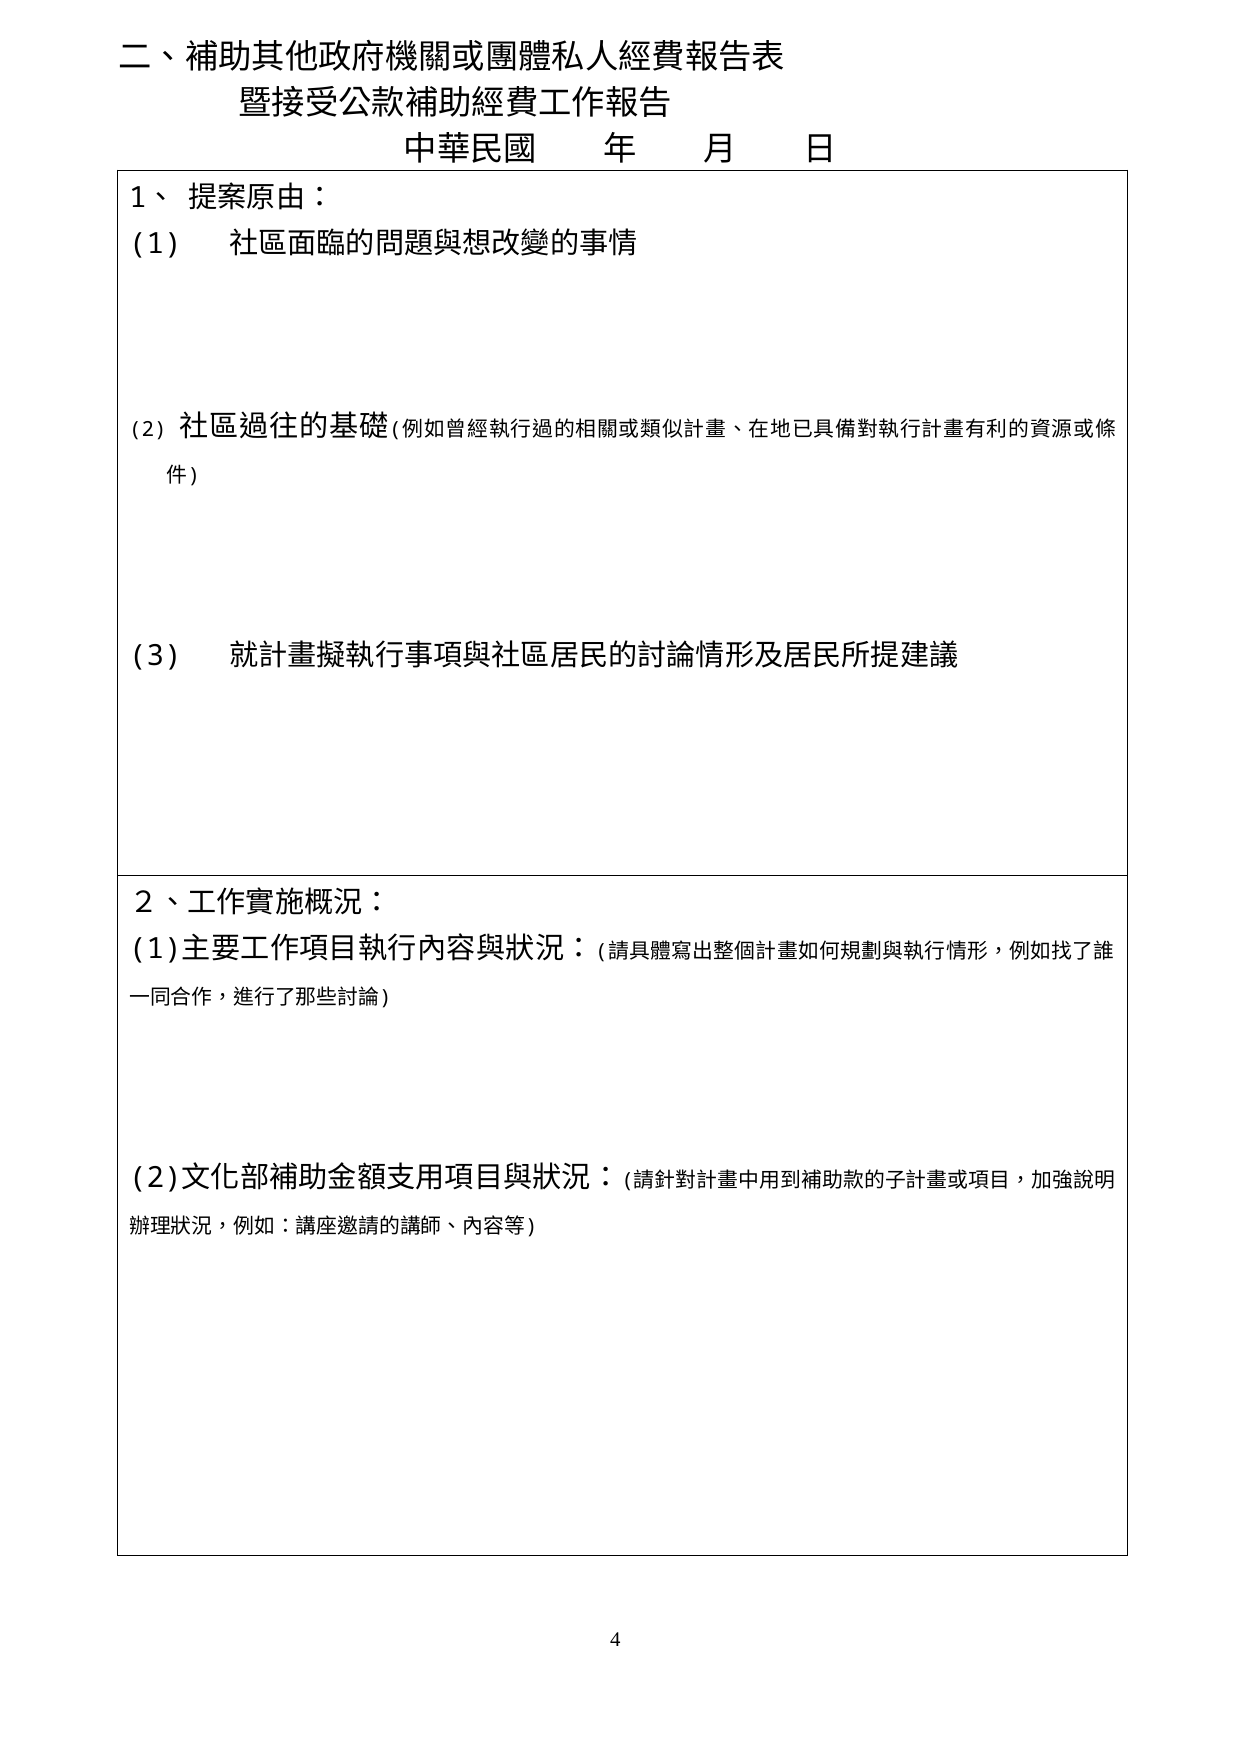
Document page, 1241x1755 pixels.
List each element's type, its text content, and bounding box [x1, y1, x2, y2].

text 二、補助其他政府機關或團體私人經費報告表 [118, 32, 1122, 78]
text 中華民國 年 月 日 [118, 124, 1122, 169]
table_cell ２、工作實施概況： (1)主要工作項目執行內容與狀況：(請具體寫出整個計畫如何規劃與執行情形，例如找了誰一同合作，進行了那些討論) (2)文化部補助金額支用項目與狀況：(請針對計畫中用到補助款的子計畫或項目，加強說明辦理狀況，例如：講座邀請的講師、內容等) [118, 876, 1127, 1555]
table_header 提案原由： 社區面臨的問題與想改變的事情 社區過往的基礎(例如曾經執行過的相關或類似計畫、在地已具備對執行計畫有利的資源或條件) 就計畫擬執行事項與社區居民的討論情形及居民所提建議 [118, 171, 1127, 875]
text 暨接受公款補助經費工作報告 [118, 78, 1122, 124]
